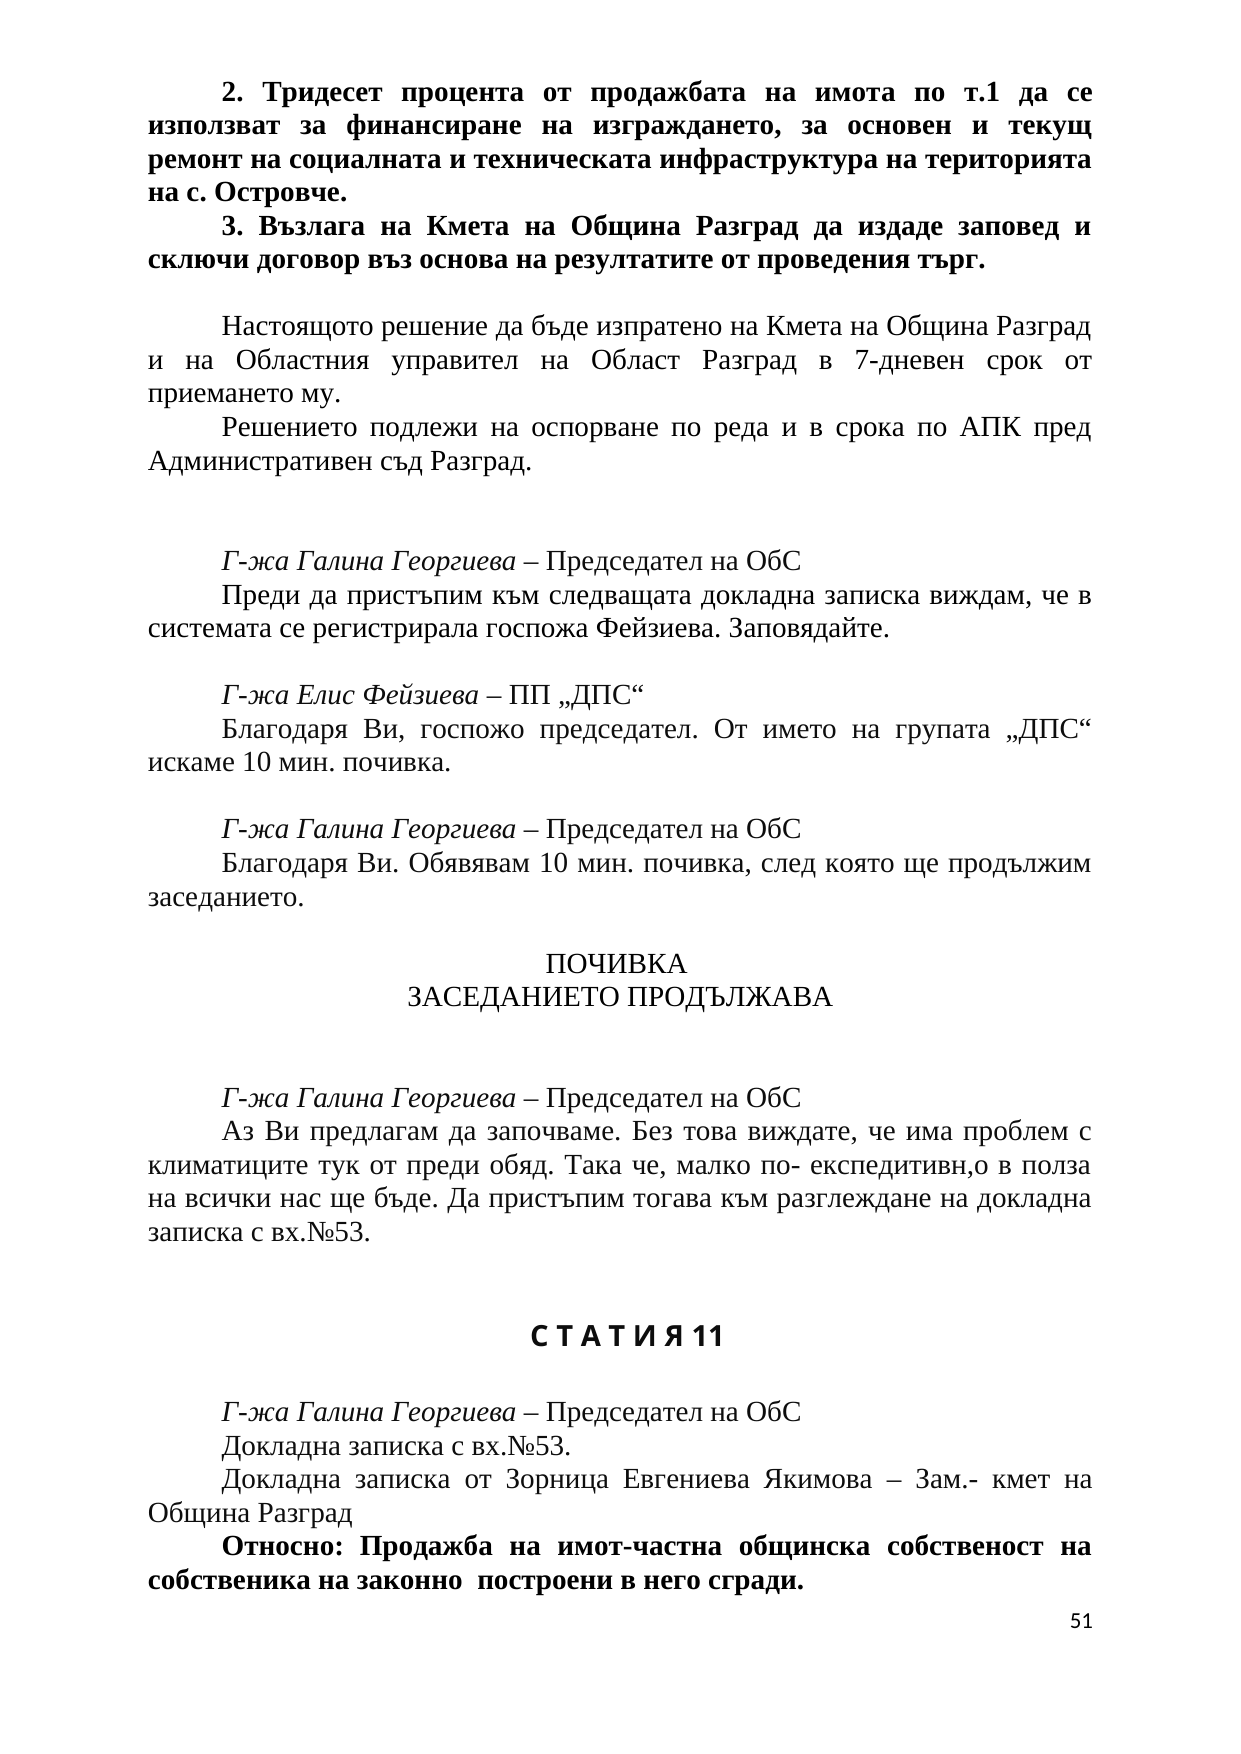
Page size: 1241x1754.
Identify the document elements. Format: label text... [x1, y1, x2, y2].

text ПОЧИВКА [148, 946, 1093, 979]
text С Т А Т И Я 11 [148, 1315, 1093, 1354]
text Благодаря Ви, госпожо председател. От името на групата „ДПС“ искаме 10 мин. почивка. [148, 711, 1093, 778]
text Г-жа Галина Георгиева – Председател на ОбС [148, 543, 1093, 577]
text Решението подлежи на оспорване по реда и в срока по АПК пред Административен съд Разград. [148, 409, 1093, 476]
text Докладна записка с вх.№53. [148, 1428, 1093, 1461]
text Докладна записка от Зорница Евгениева Якимова – Зам.- кмет на Община Разград [148, 1461, 1093, 1528]
text Благодаря Ви. Обявявам 10 мин. почивка, след която ще продължим заседанието. [148, 845, 1093, 912]
text Г-жа Елис Фейзиева – ПП „ДПС“ [148, 677, 1093, 711]
text Аз Ви предлагам да започваме. Без това виждате, че има проблем с климатиците тук от преди обяд. Така че, малко по- експедитивн,о в полза на всички нас ще бъде. Да пристъпим тогава към разглеждане на докладна записка с вх.№53. [148, 1113, 1093, 1248]
text ЗАСЕДАНИЕТО ПРОДЪЛЖАВА [148, 979, 1093, 1013]
text Г-жа Галина Георгиева – Председател на ОбС [148, 812, 1093, 845]
text 2. Тридесет процента от продажбата на имота по т.1 да се използват за финансиране на изграждането, за основен и текущ ремонт на социалната и техническата инфраструктура на територията на с. Островче. [148, 74, 1093, 208]
text Г-жа Галина Георгиева – Председател на ОбС [148, 1394, 1093, 1428]
text 3. Възлага на Кмета на Община Разград да издаде заповед и сключи договор въз основа на резултатите от проведения търг. [148, 208, 1093, 275]
text Преди да пристъпим към следващата докладна записка виждам, че в системата се регистрирала госпожа Фейзиева. Заповядайте. [148, 577, 1093, 644]
text Относно: Продажба на имот-частна общинска собственост на собственика на законно построени в него сгради. [148, 1528, 1093, 1595]
text Настоящото решение да бъде изпратено на Кмета на Община Разград и на Областния управител на Област Разград в 7-дневен срок от приемането му. [148, 308, 1093, 409]
text Г-жа Галина Георгиева – Председател на ОбС [148, 1080, 1093, 1113]
